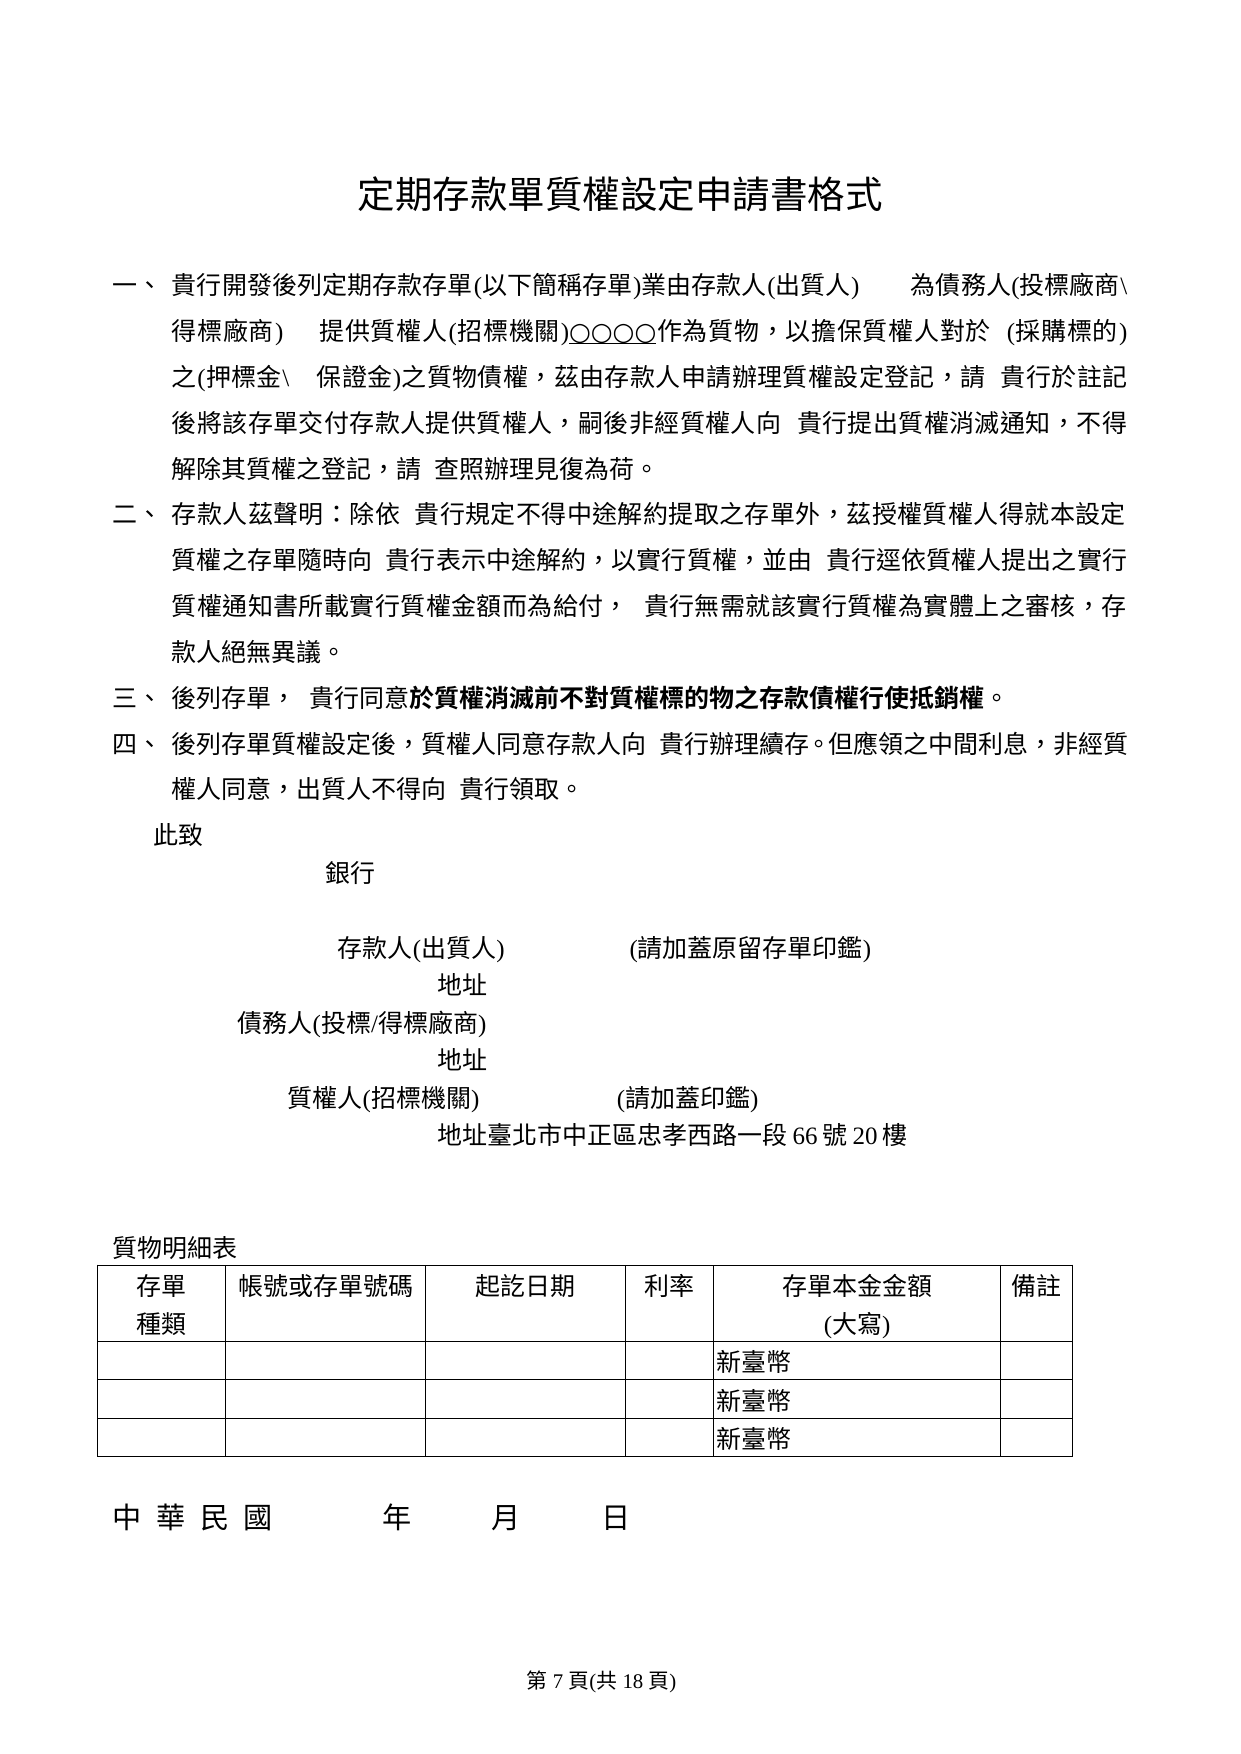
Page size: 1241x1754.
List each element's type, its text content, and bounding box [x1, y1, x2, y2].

text 中 華 民 國 年 月 日 [112, 1495, 1128, 1537]
table_header 帳號或存單號碼 [226, 1266, 425, 1341]
table_cell [226, 1380, 425, 1418]
table_header 存單 種類 [98, 1266, 225, 1341]
table_cell [98, 1419, 225, 1456]
table_cell [98, 1342, 225, 1379]
table_cell [626, 1419, 713, 1456]
text 三、 後列存單， 貴行同意於質權消滅前不對質權標的物之存款債權行使抵銷權。 [112, 669, 1128, 714]
table_cell 新臺幣 [714, 1342, 1000, 1379]
text 存款人(出質人) (請加蓋原留存單印鑑) [113, 927, 1128, 964]
table_cell [226, 1419, 425, 1456]
text 此致 [154, 806, 1128, 852]
table_header 備註 [1001, 1266, 1072, 1341]
table_header 存單本金金額 (大寫) [714, 1266, 1000, 1341]
table_cell [1001, 1419, 1072, 1456]
table_cell 新臺幣 [714, 1419, 1000, 1456]
table_cell [426, 1380, 625, 1418]
text 質權人(招標機關) (請加蓋印鑑) [112, 1077, 1128, 1114]
text 債務人(投標/得標廠商) [112, 1002, 1128, 1039]
table_cell 新臺幣 [714, 1380, 1000, 1418]
text 銀行 [112, 852, 1128, 889]
text 地址 [112, 964, 1128, 1002]
table_cell [226, 1342, 425, 1379]
table_cell [426, 1342, 625, 1379]
text 定期存款單質權設定申請書格式 [112, 164, 1128, 219]
text 一、 貴行開發後列定期存款存單(以下簡稱存單)業由存款人(出質人) 為債務人(投標廠商\得標廠商) 提供質權人(招標機關)○○○○作為質物，以擔保質權人對於 (採購標的) 之(押標金\ 保證金)之質物債權，茲由存款人申請辦理質權設定登記，請 貴行於註記後將該存單交付存款人提供質權人，嗣後非經質權人向 貴行提出質權消滅通知，不得解除其質權之登記，請 查照辦理見復為荷。 [112, 256, 1128, 485]
table_header 利率 [626, 1266, 713, 1341]
text 質物明細表 [112, 1227, 1128, 1264]
text 四、 後列存單質權設定後，質權人同意存款人向 貴行辦理續存。但應領之中間利息，非經質權人同意，出質人不得向 貴行領取。 [112, 714, 1128, 806]
text 地址 [112, 1039, 1128, 1077]
table_cell [1001, 1380, 1072, 1418]
table_cell [98, 1380, 225, 1418]
text 二、 存款人茲聲明：除依 貴行規定不得中途解約提取之存單外，茲授權質權人得就本設定質權之存單隨時向 貴行表示中途解約，以實行質權，並由 貴行逕依質權人提出之實行質權通知書所載實行質權金額而為給付， 貴行無需就該實行質權為實體上之審核，存款人絕無異議。 [112, 485, 1128, 669]
table_cell [626, 1342, 713, 1379]
text 地址臺北市中正區忠孝西路一段66號20樓 [112, 1114, 1128, 1152]
table_header 起訖日期 [426, 1266, 625, 1341]
table_cell [1001, 1342, 1072, 1379]
table_cell [426, 1419, 625, 1456]
table_cell [626, 1380, 713, 1418]
